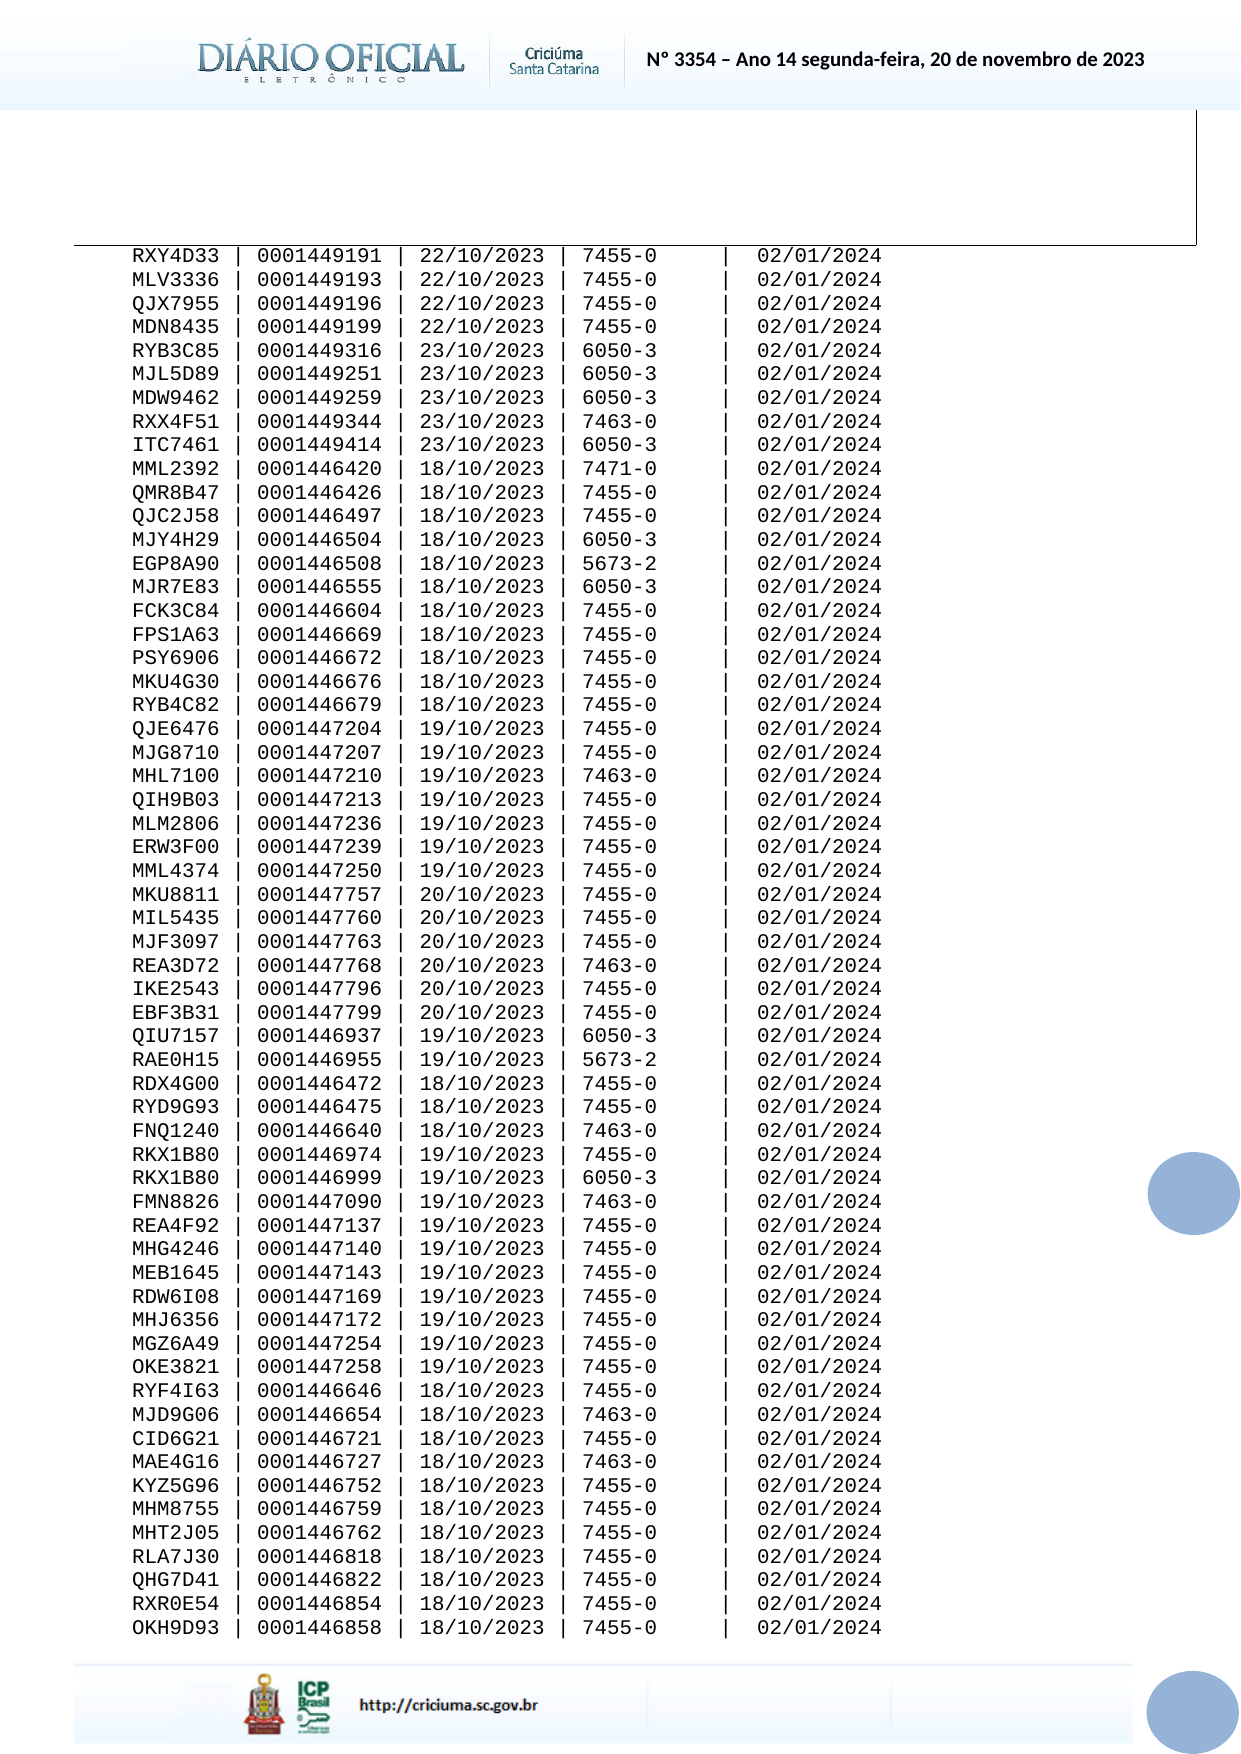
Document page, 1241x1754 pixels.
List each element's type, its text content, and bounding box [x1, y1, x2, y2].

text MGZ6A49 | 0001447254 | 19/10/2023 | 7455-0 | 02/01/2024 [44, 1333, 1196, 1357]
text MML2392 | 0001446420 | 18/10/2023 | 7471-0 | 02/01/2024 [44, 458, 1196, 482]
text IKE2543 | 0001447796 | 20/10/2023 | 7455-0 | 02/01/2024 [44, 978, 1196, 1002]
text OKE3821 | 0001447258 | 19/10/2023 | 7455-0 | 02/01/2024 [44, 1357, 1196, 1380]
text MLV3336 | 0001449193 | 22/10/2023 | 7455-0 | 02/01/2024 [44, 269, 1196, 292]
text RYB4C82 | 0001446679 | 18/10/2023 | 7455-0 | 02/01/2024 [44, 694, 1196, 718]
text QJE6476 | 0001447204 | 19/10/2023 | 7455-0 | 02/01/2024 [44, 718, 1196, 742]
text MJG8710 | 0001447207 | 19/10/2023 | 7455-0 | 02/01/2024 [44, 742, 1196, 765]
text RXR0E54 | 0001446854 | 18/10/2023 | 7455-0 | 02/01/2024 [44, 1593, 1196, 1617]
text QIH9B03 | 0001447213 | 19/10/2023 | 7455-0 | 02/01/2024 [44, 789, 1196, 813]
text FMN8826 | 0001447090 | 19/10/2023 | 7463-0 | 02/01/2024 [44, 1191, 1153, 1215]
text MDN8435 | 0001449199 | 22/10/2023 | 7455-0 | 02/01/2024 [44, 316, 1196, 340]
text QHG7D41 | 0001446822 | 18/10/2023 | 7455-0 | 02/01/2024 [44, 1569, 1196, 1593]
text MHL7100 | 0001447210 | 19/10/2023 | 7463-0 | 02/01/2024 [44, 765, 1196, 789]
text RYB3C85 | 0001449316 | 23/10/2023 | 6050-3 | 02/01/2024 [44, 340, 1196, 363]
text ITC7461 | 0001449414 | 23/10/2023 | 6050-3 | 02/01/2024 [44, 434, 1196, 458]
text MJD9G06 | 0001446654 | 18/10/2023 | 7463-0 | 02/01/2024 [44, 1404, 1196, 1427]
text RYD9G93 | 0001446475 | 18/10/2023 | 7455-0 | 02/01/2024 [44, 1096, 1196, 1120]
text KYZ5G96 | 0001446752 | 18/10/2023 | 7455-0 | 02/01/2024 [44, 1475, 1196, 1498]
text MJY4H29 | 0001446504 | 18/10/2023 | 6050-3 | 02/01/2024 [44, 529, 1196, 553]
text RYF4I63 | 0001446646 | 18/10/2023 | 7455-0 | 02/01/2024 [44, 1380, 1196, 1404]
text EBF3B31 | 0001447799 | 20/10/2023 | 7455-0 | 02/01/2024 [44, 1002, 1196, 1026]
text REA3D72 | 0001447768 | 20/10/2023 | 7463-0 | 02/01/2024 [44, 954, 1196, 978]
text RKX1B80 | 0001446974 | 19/10/2023 | 7455-0 | 02/01/2024 [44, 1144, 1196, 1167]
text RLA7J30 | 0001446818 | 18/10/2023 | 7455-0 | 02/01/2024 [44, 1546, 1196, 1569]
text MHG4246 | 0001447140 | 19/10/2023 | 7455-0 | 02/01/2024 [44, 1238, 1196, 1262]
text OKH9D93 | 0001446858 | 18/10/2023 | 7455-0 | 02/01/2024 [44, 1617, 1196, 1640]
text QJX7955 | 0001449196 | 22/10/2023 | 7455-0 | 02/01/2024 [44, 292, 1196, 316]
text MIL5435 | 0001447760 | 20/10/2023 | 7455-0 | 02/01/2024 [44, 907, 1196, 931]
text CID6G21 | 0001446721 | 18/10/2023 | 7455-0 | 02/01/2024 [44, 1427, 1196, 1451]
text RDX4G00 | 0001446472 | 18/10/2023 | 7455-0 | 02/01/2024 [44, 1073, 1196, 1096]
text RKX1B80 | 0001446999 | 19/10/2023 | 6050-3 | 02/01/2024 [44, 1167, 1157, 1191]
text MDW9462 | 0001449259 | 23/10/2023 | 6050-3 | 02/01/2024 [44, 387, 1196, 411]
text FPS1A63 | 0001446669 | 18/10/2023 | 7455-0 | 02/01/2024 [44, 623, 1196, 647]
text EGP8A90 | 0001446508 | 18/10/2023 | 5673-2 | 02/01/2024 [44, 553, 1196, 576]
text MJR7E83 | 0001446555 | 18/10/2023 | 6050-3 | 02/01/2024 [44, 576, 1196, 600]
text RXX4F51 | 0001449344 | 23/10/2023 | 7463-0 | 02/01/2024 [44, 411, 1196, 434]
text REA4F92 | 0001447137 | 19/10/2023 | 7455-0 | 02/01/2024 [44, 1215, 1196, 1238]
text FCK3C84 | 0001446604 | 18/10/2023 | 7455-0 | 02/01/2024 [44, 600, 1196, 623]
text FNQ1240 | 0001446640 | 18/10/2023 | 7463-0 | 02/01/2024 [44, 1120, 1196, 1144]
text MJF3097 | 0001447763 | 20/10/2023 | 7455-0 | 02/01/2024 [44, 931, 1196, 954]
text MKU8811 | 0001447757 | 20/10/2023 | 7455-0 | 02/01/2024 [44, 884, 1196, 907]
text RAE0H15 | 0001446955 | 19/10/2023 | 5673-2 | 02/01/2024 [44, 1049, 1196, 1073]
text MAE4G16 | 0001446727 | 18/10/2023 | 7463-0 | 02/01/2024 [44, 1451, 1196, 1475]
text MKU4G30 | 0001446676 | 18/10/2023 | 7455-0 | 02/01/2024 [44, 671, 1196, 694]
text PSY6906 | 0001446672 | 18/10/2023 | 7455-0 | 02/01/2024 [44, 647, 1196, 671]
text MEB1645 | 0001447143 | 19/10/2023 | 7455-0 | 02/01/2024 [44, 1262, 1196, 1286]
text RDW6I08 | 0001447169 | 19/10/2023 | 7455-0 | 02/01/2024 [44, 1286, 1196, 1309]
text QMR8B47 | 0001446426 | 18/10/2023 | 7455-0 | 02/01/2024 [44, 482, 1196, 505]
text MLM2806 | 0001447236 | 19/10/2023 | 7455-0 | 02/01/2024 [44, 813, 1196, 836]
text MML4374 | 0001447250 | 19/10/2023 | 7455-0 | 02/01/2024 [44, 860, 1196, 884]
text RXY4D33 | 0001449191 | 22/10/2023 | 7455-0 | 02/01/2024 [44, 245, 1196, 269]
text QJC2J58 | 0001446497 | 18/10/2023 | 7455-0 | 02/01/2024 [44, 505, 1196, 529]
text MHT2J05 | 0001446762 | 18/10/2023 | 7455-0 | 02/01/2024 [44, 1522, 1196, 1546]
text MHJ6356 | 0001447172 | 19/10/2023 | 7455-0 | 02/01/2024 [44, 1309, 1196, 1333]
text QIU7157 | 0001446937 | 19/10/2023 | 6050-3 | 02/01/2024 [44, 1026, 1196, 1049]
text ERW3F00 | 0001447239 | 19/10/2023 | 7455-0 | 02/01/2024 [44, 836, 1196, 860]
text MHM8755 | 0001446759 | 18/10/2023 | 7455-0 | 02/01/2024 [44, 1498, 1196, 1522]
text MJL5D89 | 0001449251 | 23/10/2023 | 6050-3 | 02/01/2024 [44, 363, 1196, 387]
